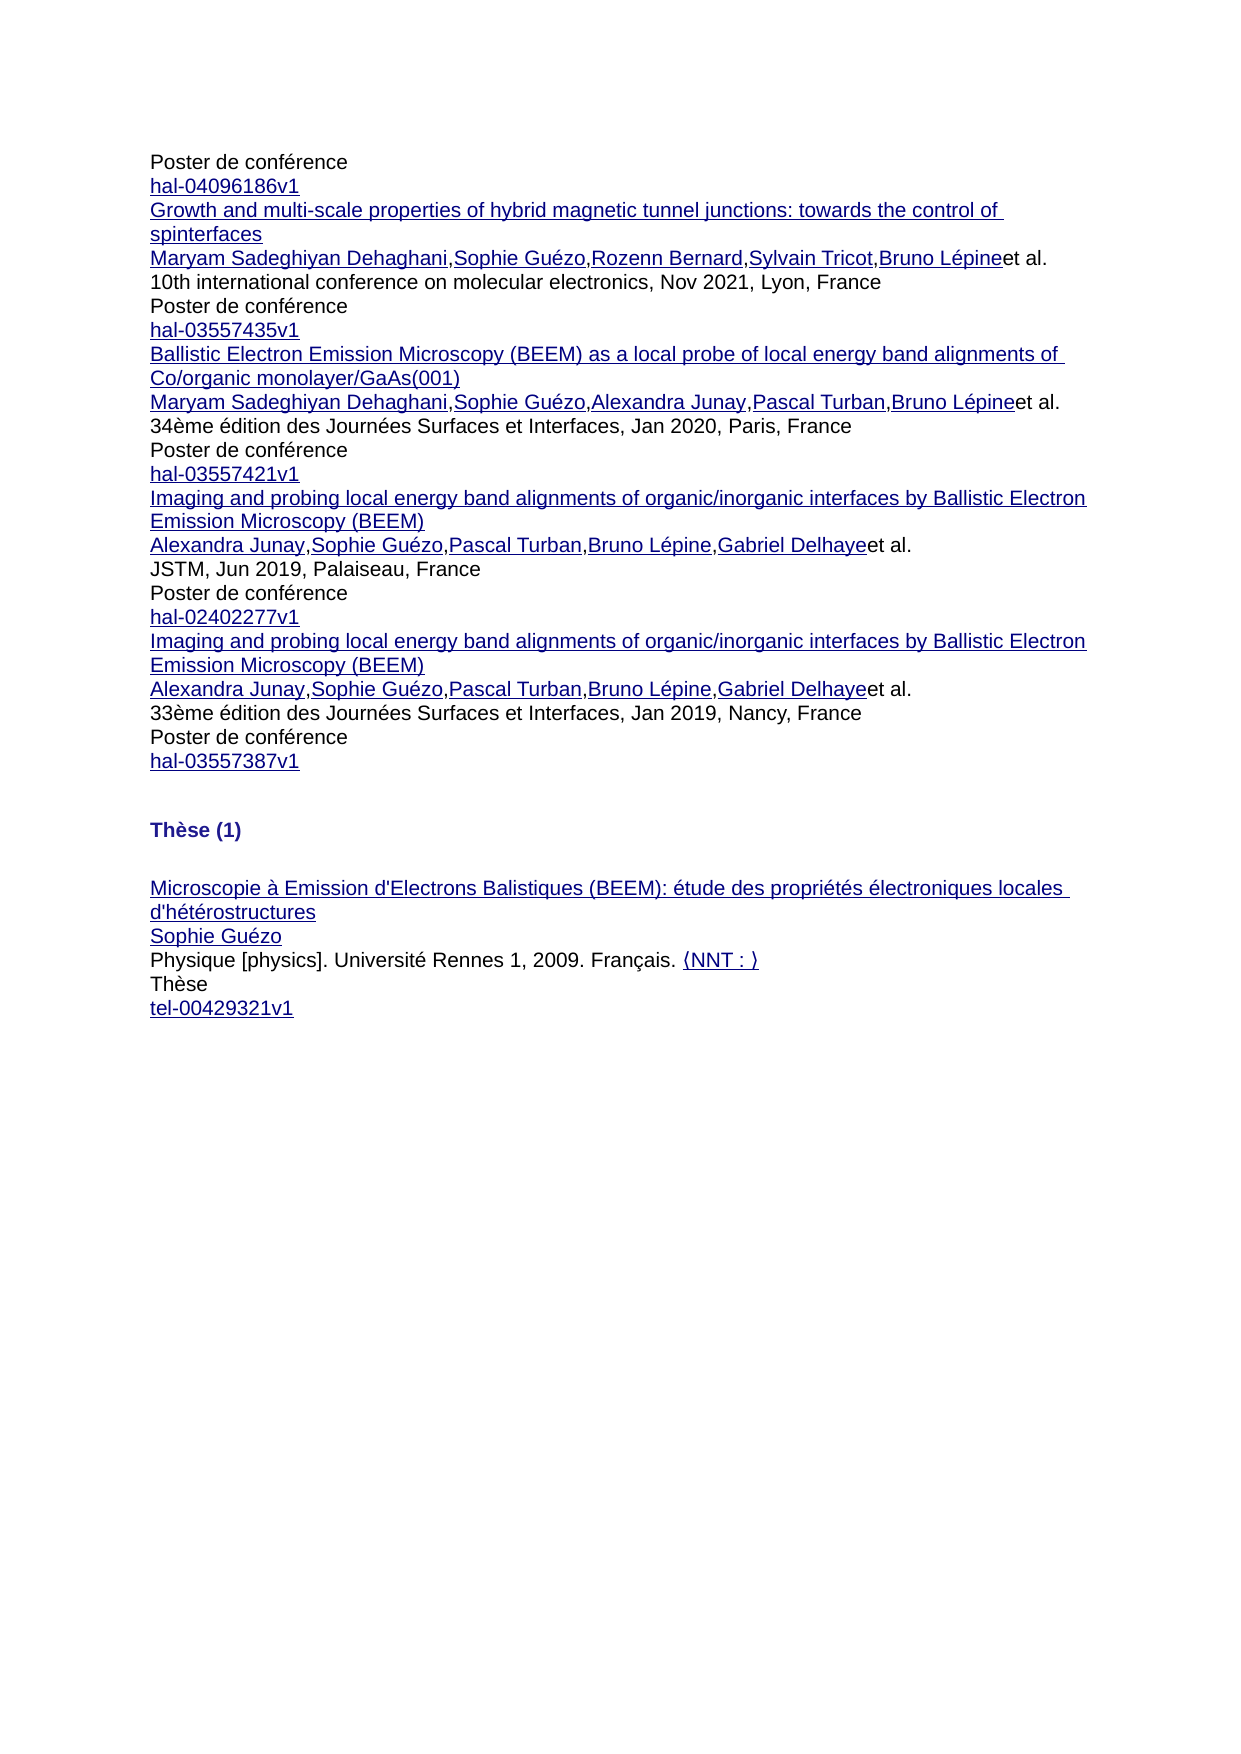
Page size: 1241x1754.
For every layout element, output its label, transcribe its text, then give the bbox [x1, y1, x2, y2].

table_cell Growth and multi-scale properties of hybrid magnetic tunnel junctions: towards the control of spinterfaces Maryam Sadeghiyan Dehaghani,Sophie Guézo,Rozenn Bernard,Sylvain Tricot,Bruno Lépineet al. 10th international conference on molecular electronics, Nov 2021, Lyon, France Poster de conférence hal-03557435v1 [150, 198, 1090, 342]
table_header Microscopie à Emission d'Electrons Balistiques (BEEM): étude des propriétés électroniques locales d'hétérostructures Sophie Guézo Physique [physics]. Université Rennes 1, 2009. Français. ⟨NNT : ⟩ Thèse tel-00429321v1 [150, 876, 1090, 1020]
table_header Poster de conférence hal-04096186v1 [150, 150, 1090, 198]
table_cell Imaging and probing local energy band alignments of organic/inorganic interfaces by Ballistic Electron Emission Microscopy (BEEM) Alexandra Junay,Sophie Guézo,Pascal Turban,Bruno Lépine,Gabriel Delhayeet al. 33ème édition des Journées Surfaces et Interfaces, Jan 2019, Nancy, France Poster de conférence hal-03557387v1 [150, 629, 1090, 773]
table_cell Ballistic Electron Emission Microscopy (BEEM) as a local probe of local energy band alignments of Co/organic monolayer/GaAs(001) Maryam Sadeghiyan Dehaghani,Sophie Guézo,Alexandra Junay,Pascal Turban,Bruno Lépineet al. 34ème édition des Journées Surfaces et Interfaces, Jan 2020, Paris, France Poster de conférence hal-03557421v1 [150, 342, 1090, 485]
subtitle Thèse (1) [150, 818, 1090, 842]
table_cell Imaging and probing local energy band alignments of organic/inorganic interfaces by Ballistic Electron Emission Microscopy (BEEM) Alexandra Junay,Sophie Guézo,Pascal Turban,Bruno Lépine,Gabriel Delhayeet al. JSTM, Jun 2019, Palaiseau, France Poster de conférence hal-02402277v1 [150, 485, 1090, 629]
